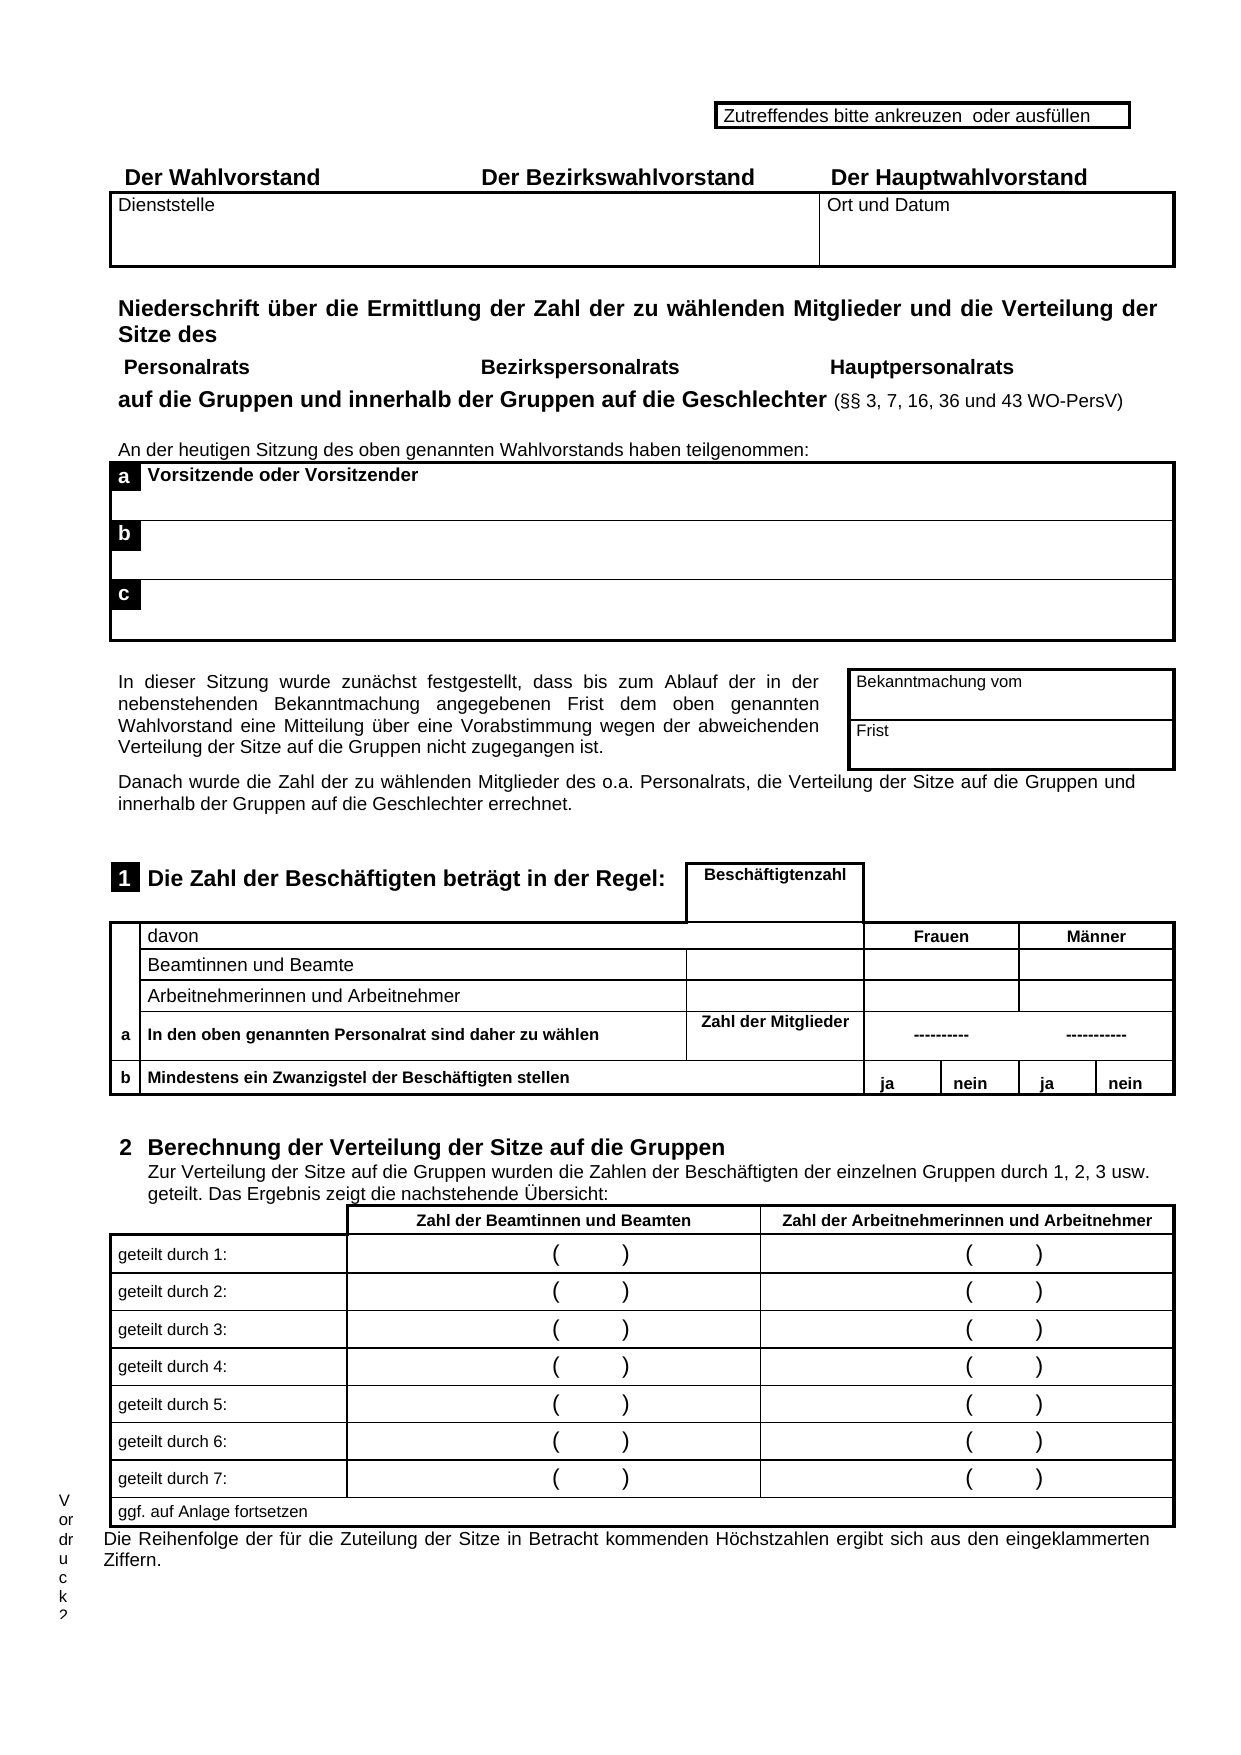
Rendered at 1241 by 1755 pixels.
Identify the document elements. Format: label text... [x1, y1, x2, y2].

table_cell Hauptpersonalrats [817, 347, 1166, 386]
table_cell Danach wurde die Zahl der zu wählenden Mitglieder des o.a. Personalrats, die Verteilung der Sitze auf die Gruppen und innerhalb der Gruppen auf die Geschlechter errechnet. [111, 768, 1144, 814]
table_header Bekanntmachung vom [851, 671, 1172, 719]
table_cell [865, 950, 1018, 979]
table_cell ja [1020, 1061, 1095, 1093]
table_cell b [112, 1061, 139, 1093]
table_cell [687, 1061, 863, 1093]
table_cell [112, 609, 1172, 639]
table_cell ja [865, 1061, 940, 1093]
text Die Reihenfolge der für die Zuteilung der Sitze in Betracht kommenden Höchstzahlen ergibt sich aus den eingeklammerten Ziffern. [103, 1528, 1152, 1571]
table_cell ( ) [761, 1235, 1172, 1272]
table_cell ( ) [761, 1423, 1172, 1459]
table_cell ( ) [761, 1274, 1172, 1310]
table_cell geteilt durch 3: [112, 1311, 346, 1347]
table_cell geteilt durch 1: [112, 1236, 346, 1272]
table_header Berechnung der Verteilung der Sitze auf die Gruppen [140, 1134, 1166, 1161]
table_header Der Bezirkswahlvorstand [468, 156, 817, 191]
table_cell [1020, 981, 1172, 1011]
table_header Beschäftigtenzahl [688, 865, 862, 921]
table_header [865, 862, 1144, 921]
table_cell Vorsitzende oder Vorsitzender [141, 464, 1172, 490]
table_cell [112, 550, 1172, 579]
table_cell ----------- [1019, 1012, 1172, 1060]
table_cell [112, 490, 1172, 520]
table_cell [760, 1498, 1172, 1524]
table_cell ( ) [761, 1461, 1172, 1497]
table_header Der Hauptwahlvorstand [817, 156, 1174, 191]
table_cell ( ) [348, 1386, 760, 1422]
table_cell ( ) [348, 1461, 760, 1497]
table_cell davon [141, 924, 687, 948]
table_cell Personalrats [111, 347, 467, 386]
table_cell [1144, 892, 1174, 921]
table_header Die Zahl der Beschäftigten beträgt in der Regel: [140, 862, 685, 921]
text [43, 1431, 88, 1626]
table_header Niederschrift über die Ermittlung der Zahl der zu wählenden Mitglieder und die Verteilung der Sitze des [111, 295, 1166, 347]
table_cell ( ) [348, 1311, 760, 1347]
table_cell Frauen [865, 924, 1018, 948]
text Zur Verteilung der Sitze auf die Gruppen wurden die Zahlen der Beschäftigten der einzelnen Gruppen durch 1, 2, 3 usw. geteilt. Das Ergebnis zeigt die nachstehende Übersicht: [118, 1161, 1152, 1204]
table_cell ( ) [348, 1423, 760, 1459]
table_cell nein [942, 1061, 1018, 1093]
table_header 2 [111, 1134, 140, 1161]
table_cell c [112, 580, 140, 609]
table_cell [347, 1498, 760, 1524]
table_header Zahl der Beamtinnen und Beamten [349, 1207, 760, 1233]
table_header Zahl der Arbeitnehmerinnen und Arbeitnehmer [761, 1207, 1172, 1233]
table_header [111, 1204, 346, 1233]
table_header 1 [111, 862, 140, 892]
table_cell [687, 981, 863, 1011]
table_cell Frist [851, 721, 1172, 768]
table_cell geteilt durch 6: [112, 1423, 346, 1459]
table_cell [865, 981, 1018, 1011]
table_cell Ort und Datum [820, 194, 1172, 265]
table_cell ( ) [761, 1349, 1172, 1384]
table_header [1166, 439, 1174, 461]
table_cell Zahl der Mitglieder [687, 1012, 863, 1060]
table_header Zutreffendes bitte ankreuzen oder ausfüllen [718, 105, 1128, 126]
table_cell ---------- [865, 1012, 1019, 1060]
table_cell In den oben genannten Personalrat sind daher zu wählen [141, 1012, 686, 1060]
table_cell a [112, 464, 140, 490]
table_header Der Wahlvorstand [111, 156, 467, 191]
table_cell b [112, 521, 140, 550]
table_cell Mindestens ein Zwanzigstel der Beschäftigten stellen [141, 1061, 687, 1093]
table_cell [1020, 950, 1172, 979]
table_cell [112, 924, 139, 948]
table_cell [1144, 771, 1174, 814]
table_cell geteilt durch 4: [112, 1349, 346, 1384]
table_cell [141, 521, 1172, 550]
table_cell ( ) [348, 1349, 760, 1384]
table_cell [141, 580, 1172, 609]
table_cell ( ) [761, 1311, 1172, 1347]
table_cell [111, 892, 140, 921]
table_cell ggf. auf Anlage fortsetzen [112, 1498, 347, 1524]
table_header An der heutigen Sitzung des oben genannten Wahlvorstands haben teilgenommen: [111, 439, 1166, 461]
table_cell nein [1097, 1061, 1172, 1093]
text Vordruck 2 – Seite 1 [58, 1438, 73, 1618]
table_cell geteilt durch 2: [112, 1274, 346, 1310]
table_cell Bezirkspersonalrats [468, 347, 817, 386]
table_cell [112, 948, 139, 979]
table_cell Dienststelle [112, 194, 819, 265]
table_cell Arbeitnehmerinnen und Arbeitnehmer [141, 981, 686, 1011]
table_cell auf die Gruppen und innerhalb der Gruppen auf die Geschlechter (§§ 3, 7, 16, 36 und 43 WO-PersV) [111, 386, 1166, 413]
table_cell ( ) [761, 1386, 1172, 1422]
table_header In dieser Sitzung wurde zunächst festgestellt, dass bis zum Ablauf der in der nebenstehenden Bekanntmachung angegebenen Frist dem oben genannten Wahlvorstand eine Mitteilung über eine Vorabstimmung wegen der abweichenden Verteilung der Sitze auf die Gruppen nicht zugegangen ist. [111, 668, 847, 768]
table_cell geteilt durch 7: [112, 1461, 346, 1497]
table_cell [687, 923, 863, 948]
table_header [1144, 862, 1174, 892]
table_cell Männer [1020, 924, 1172, 948]
table_cell [112, 979, 139, 1011]
table_cell ( ) [348, 1274, 760, 1310]
table_cell Beamtinnen und Beamte [141, 950, 686, 979]
table_cell ( ) [348, 1235, 760, 1272]
table_cell geteilt durch 5: [112, 1386, 346, 1422]
table_cell [687, 950, 863, 979]
table_cell a [112, 1011, 139, 1060]
